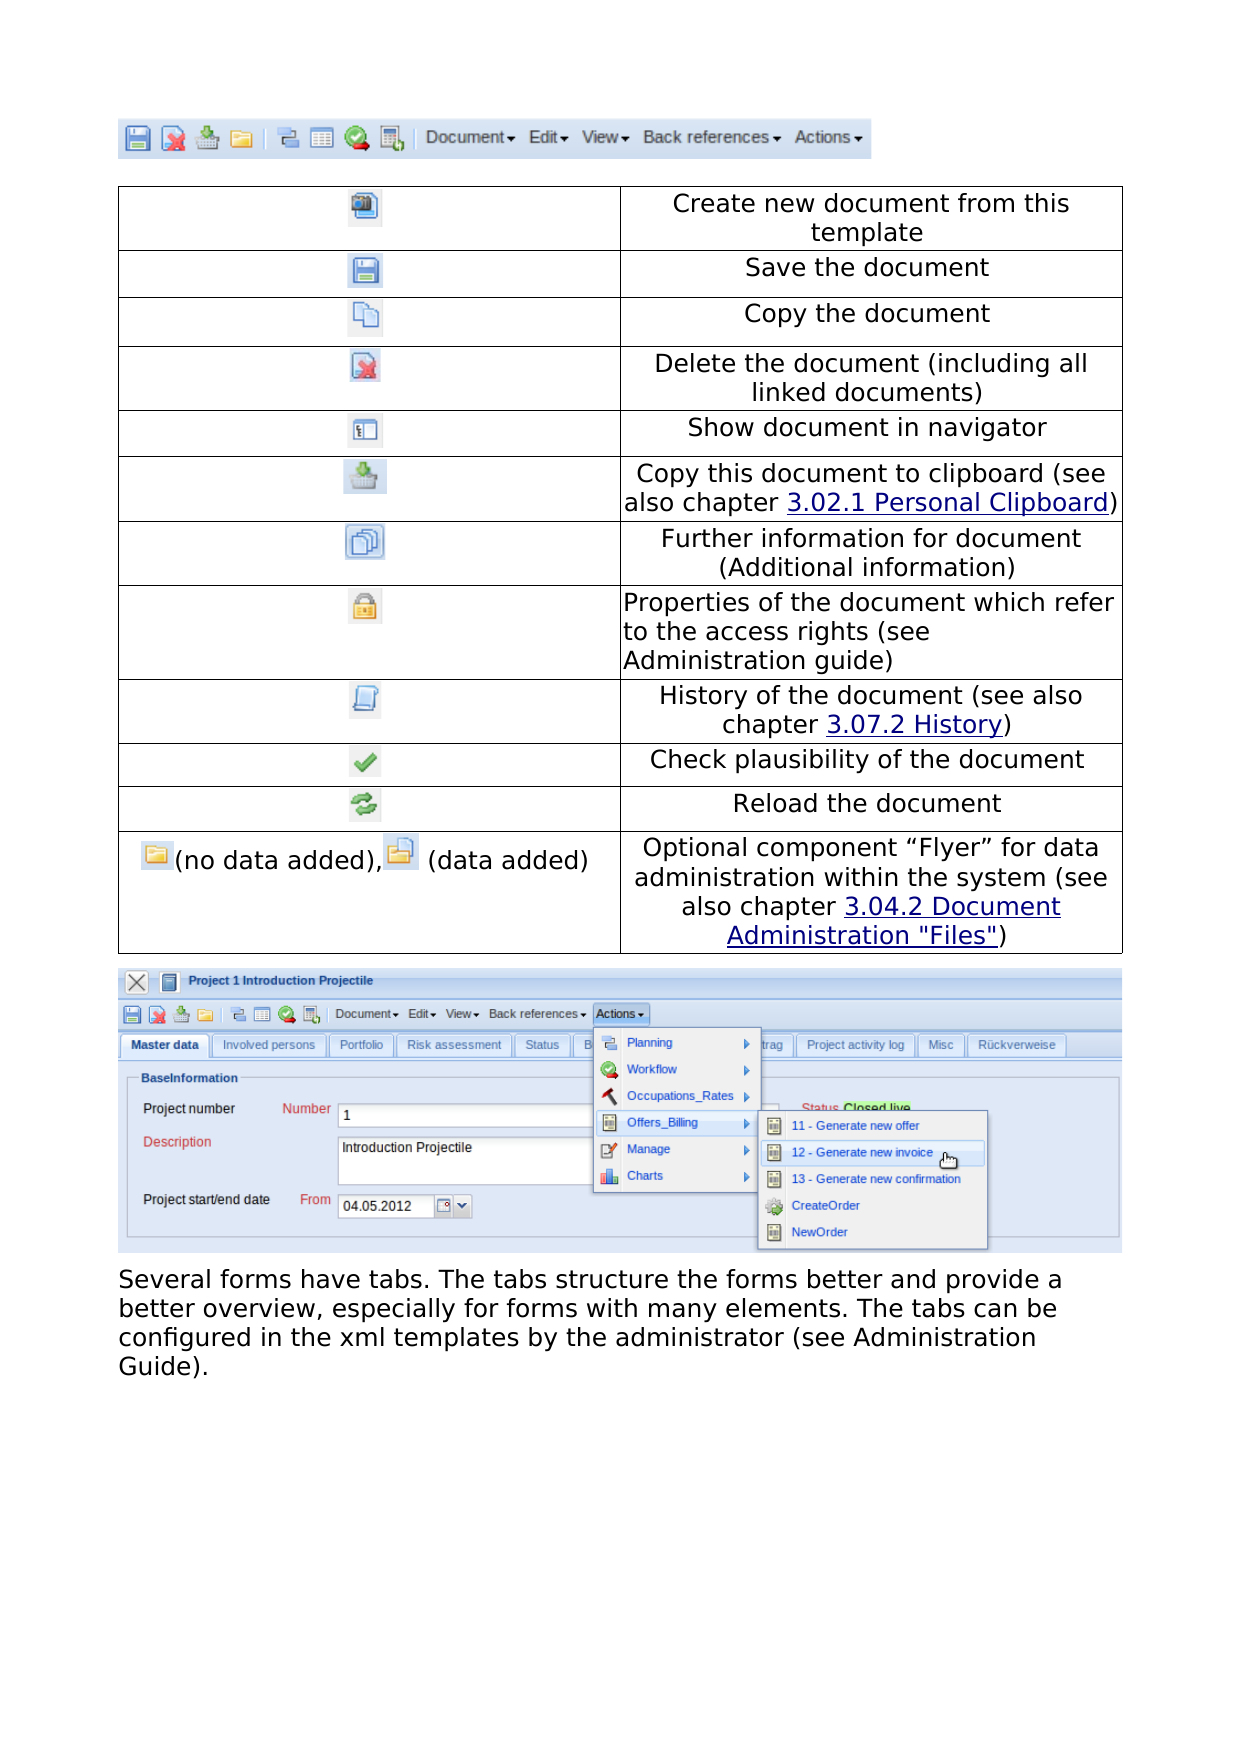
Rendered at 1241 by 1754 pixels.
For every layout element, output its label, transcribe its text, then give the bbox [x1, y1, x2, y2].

picture [344, 523, 386, 560]
picture [347, 413, 384, 448]
table_cell Reload the document [621, 787, 1122, 831]
table_cell [119, 411, 620, 456]
table_cell [119, 298, 620, 346]
table_cell [119, 787, 620, 831]
picture [118, 118, 872, 159]
table_cell Save the document [621, 251, 1122, 297]
table_cell Delete the document (including all linked documents) [621, 347, 1122, 410]
picture [118, 968, 1123, 1253]
table_cell Check plausibility of the document [621, 744, 1122, 786]
picture [349, 348, 381, 382]
picture [347, 588, 383, 624]
picture [347, 189, 383, 227]
picture [348, 745, 382, 777]
table_header Create new document from this template [621, 187, 1122, 250]
table_cell [119, 251, 620, 297]
table_cell Properties of the document which refer to the access rights (see Administration guide) [621, 586, 1122, 678]
picture [348, 681, 382, 719]
table_cell Show document in navigator [621, 411, 1122, 456]
picture [343, 459, 387, 494]
picture [347, 253, 384, 288]
table_cell Further information for document (Additional information) [621, 522, 1122, 585]
picture [141, 841, 174, 870]
table_cell Copy the document [621, 298, 1122, 346]
table_cell Copy this document to clipboard (see also chapter 3.02.1 Personal Clipboard) [621, 457, 1122, 521]
picture [348, 788, 382, 822]
table_cell [119, 347, 620, 410]
text Several forms have tabs. The tabs structure the forms better and provide a better overview, especially for forms with many elements. The tabs can be configured in the xml templates by the administrator (see Administration Guide). [118, 1265, 1122, 1382]
picture [347, 299, 384, 337]
picture [383, 833, 419, 870]
table_cell [119, 586, 620, 678]
table_cell (no data added), (data added) [119, 832, 620, 953]
table_cell History of the document (see also chapter 3.07.2 History) [621, 680, 1122, 743]
table_cell Optional component “Flyer” for data administration within the system (see also chapter 3.04.2 Document Administration "Files") [621, 832, 1122, 953]
table_cell [119, 744, 620, 786]
table_cell [119, 522, 620, 585]
table_cell [119, 457, 620, 521]
table_header [119, 187, 620, 250]
table_cell [119, 680, 620, 743]
